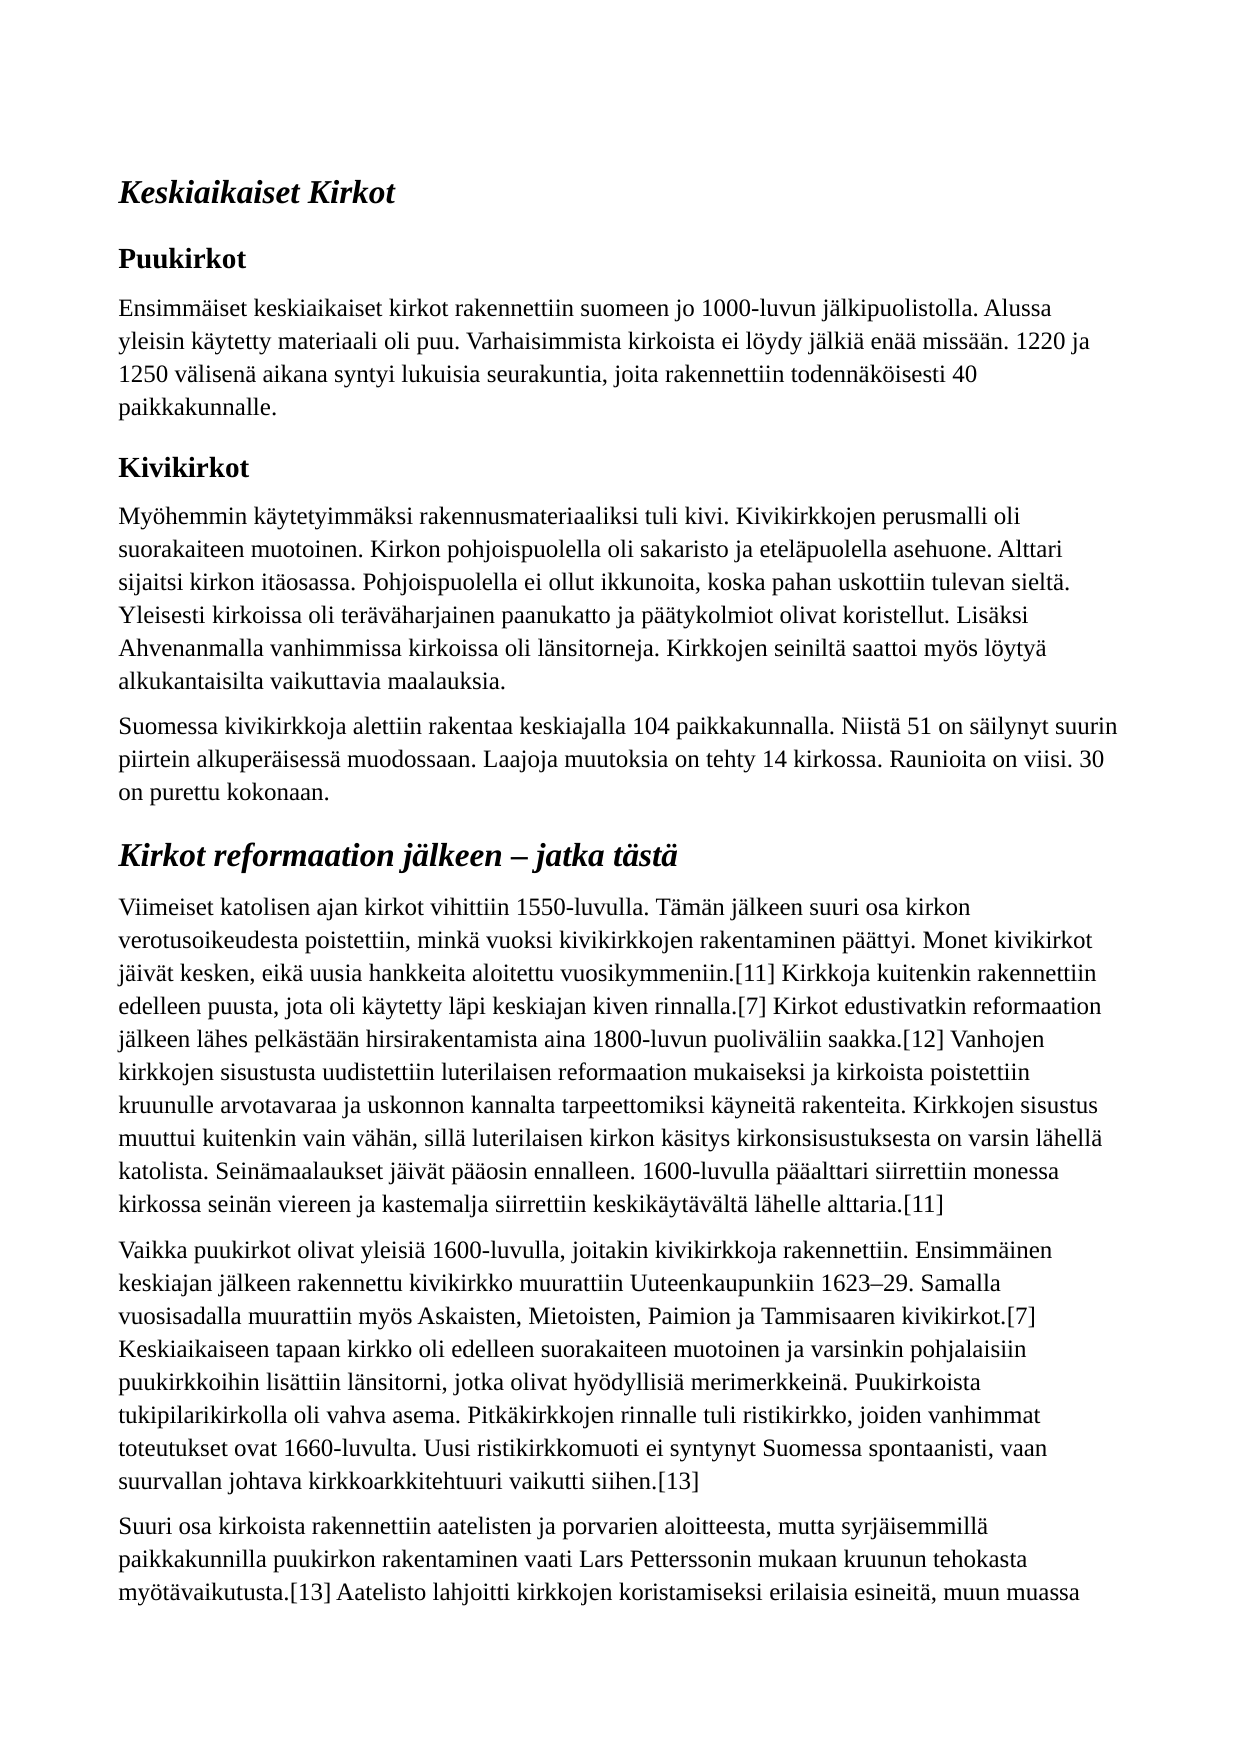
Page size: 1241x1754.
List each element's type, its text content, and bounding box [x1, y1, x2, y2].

subtitle Keskiaikaiset Kirkot [118, 173, 1122, 211]
subtitle Kirkot reformaation jälkeen – jatka tästä [118, 836, 1122, 874]
text Vaikka puukirkot olivat yleisiä 1600-luvulla, joitakin kivikirkkoja rakennettiin. Ensimmäinen keskiajan jälkeen rakennettu kivikirkko muurattiin Uuteenkaupunkiin 1623–29. Samalla vuosisadalla muurattiin myös Askaisten, Mietoisten, Paimion ja Tammisaaren kivikirkot.[7] Keskiaikaiseen tapaan kirkko oli edelleen suorakaiteen muotoinen ja varsinkin pohjalaisiin puukirkkoihin lisättiin länsitorni, jotka olivat hyödyllisiä merimerkkeinä. Puukirkoista tukipilarikirkolla oli vahva asema. Pitkäkirkkojen rinnalle tuli ristikirkko, joiden vanhimmat toteutukset ovat 1660-luvulta. Uusi ristikirkkomuoti ei syntynyt Suomessa spontaanisti, vaan suurvallan johtava kirkkoarkkitehtuuri vaikutti siihen.[13] [118, 1235, 1122, 1495]
text Suuri osa kirkoista rakennettiin aatelisten ja porvarien aloitteesta, mutta syrjäisemmillä paikkakunnilla puukirkon rakentaminen vaati Lars Petterssonin mukaan kruunun tehokasta myötävaikutusta.[13] Aatelisto lahjoitti kirkkojen koristamiseksi erilaisia esineitä, muun muassa [118, 1511, 1122, 1606]
text Suomessa kivikirkkoja alettiin rakentaa keskiajalla 104 paikkakunnalla. Niistä 51 on säilynyt suurin piirtein alkuperäisessä muodossaan. Laajoja muutoksia on tehty 14 kirkossa. Raunioita on viisi. 30 on purettu kokonaan. [118, 711, 1122, 806]
text Myöhemmin käytetyimmäksi rakennusmateriaaliksi tuli kivi. Kivikirkkojen perusmalli oli suorakaiteen muotoinen. Kirkon pohjoispuolella oli sakaristo ja eteläpuolella asehuone. Alttari sijaitsi kirkon itäosassa. Pohjoispuolella ei ollut ikkunoita, koska pahan uskottiin tulevan sieltä. Yleisesti kirkoissa oli teräväharjainen paanukatto ja päätykolmiot olivat koristellut. Lisäksi Ahvenanmalla vanhimmissa kirkoissa oli länsitorneja. Kirkkojen seiniltä saattoi myös löytyä alkukantaisilta vaikuttavia maalauksia. [118, 501, 1122, 695]
text Ensimmäiset keskiaikaiset kirkot rakennettiin suomeen jo 1000-luvun jälkipuolistolla. Alussa yleisin käytetty materiaali oli puu. Varhaisimmista kirkoista ei löydy jälkiä enää missään. 1220 ja 1250 välisenä aikana syntyi lukuisia seurakuntia, joita rakennettiin todennäköisesti 40 paikkakunnalle. [118, 293, 1122, 421]
text Viimeiset katolisen ajan kirkot vihittiin 1550-luvulla. Tämän jälkeen suuri osa kirkon verotusoikeudesta poistettiin, minkä vuoksi kivikirkkojen rakentaminen päättyi. Monet kivikirkot jäivät kesken, eikä uusia hankkeita aloitettu vuosikymmeniin.[11] Kirkkoja kuitenkin rakennettiin edelleen puusta, jota oli käytetty läpi keskiajan kiven rinnalla.[7] Kirkot edustivatkin reformaation jälkeen lähes pelkästään hirsirakentamista aina 1800-luvun puoliväliin saakka.[12] Vanhojen kirkkojen sisustusta uudistettiin luterilaisen reformaation mukaiseksi ja kirkoista poistettiin kruunulle arvotavaraa ja uskonnon kannalta tarpeettomiksi käyneitä rakenteita. Kirkkojen sisustus muuttui kuitenkin vain vähän, sillä luterilaisen kirkon käsitys kirkonsisustuksesta on varsin lähellä katolista. Seinämaalaukset jäivät pääosin ennalleen. 1600-luvulla pääalttari siirrettiin monessa kirkossa seinän viereen ja kastemalja siirrettiin keskikäytävältä lähelle alttaria.[11] [118, 892, 1122, 1218]
subtitle Kivikirkot [118, 450, 1122, 483]
subtitle Puukirkot [118, 242, 1122, 275]
